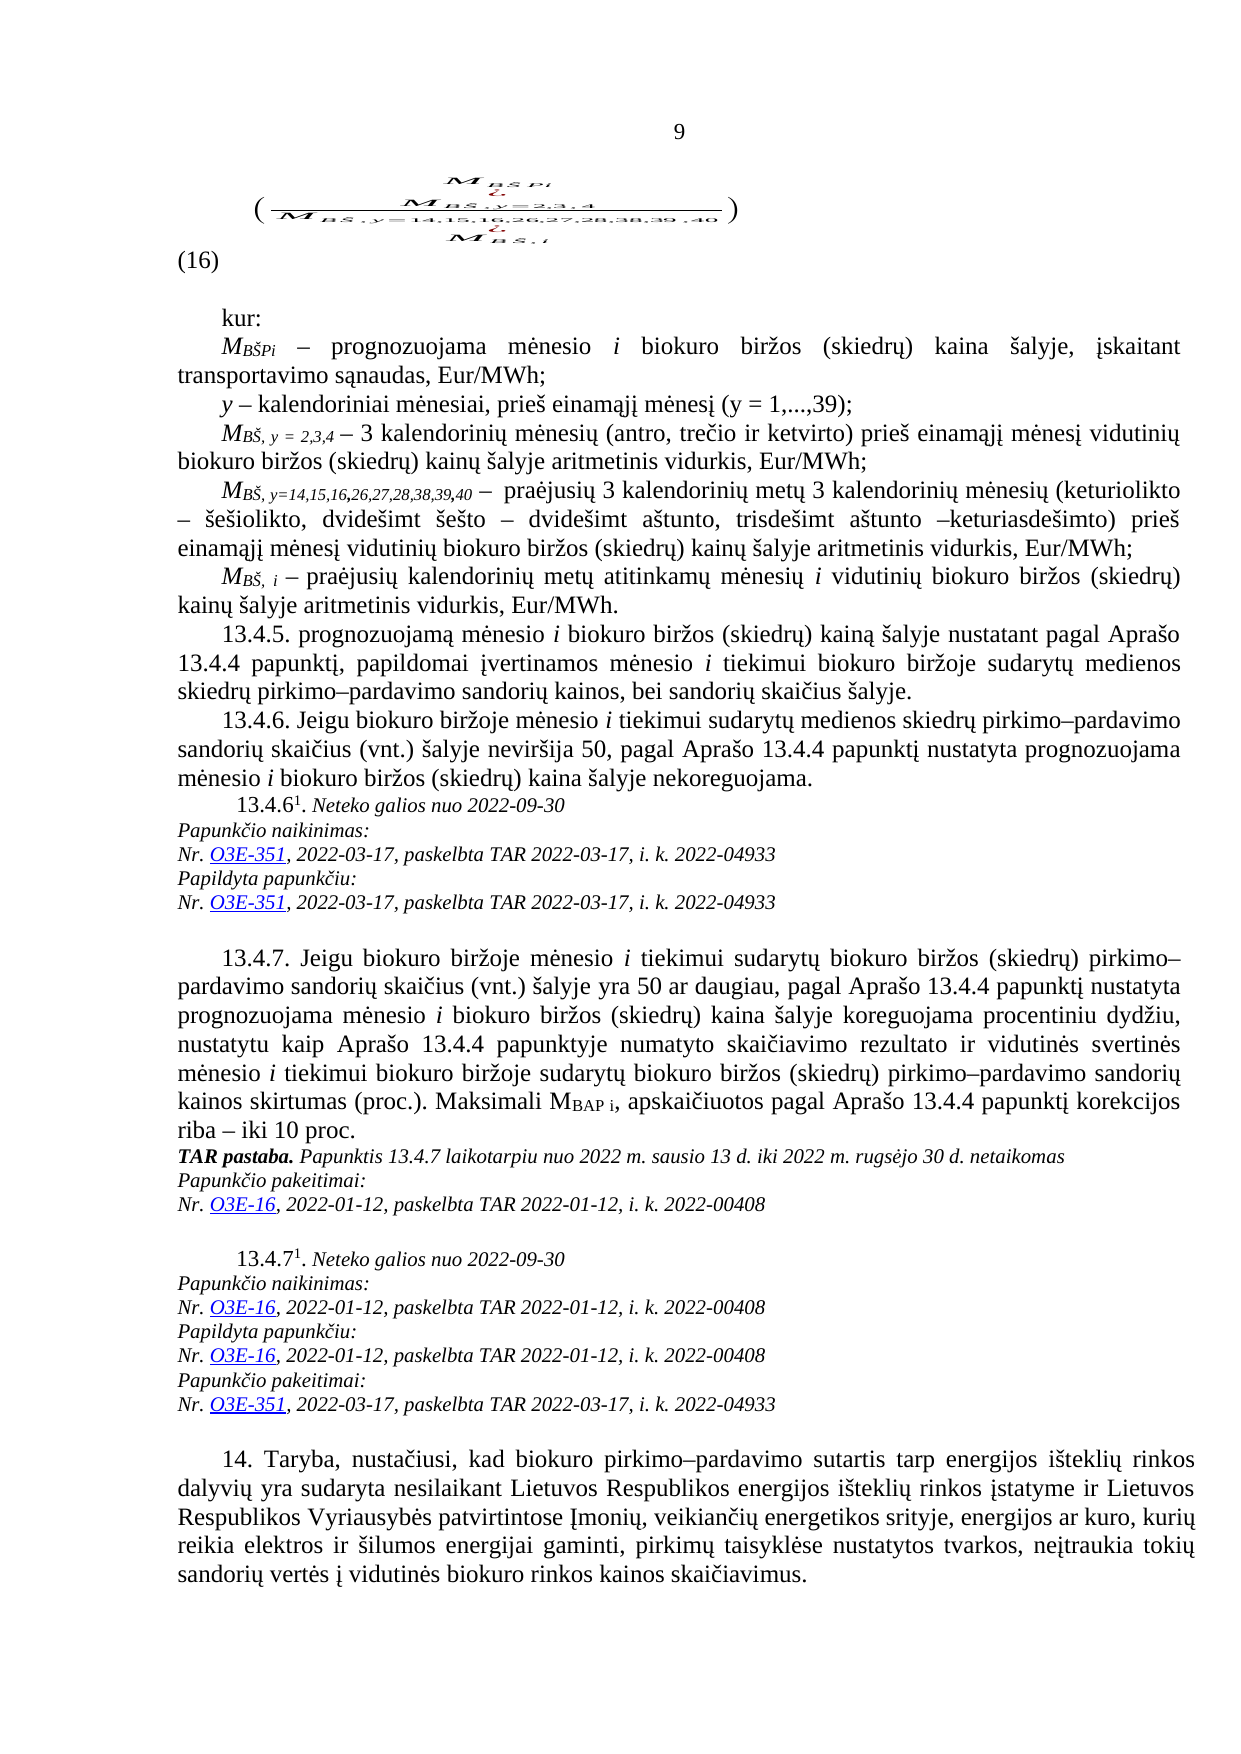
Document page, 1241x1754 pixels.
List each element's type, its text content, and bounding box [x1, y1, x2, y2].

text Papildyta papunkčiu: [177, 866, 1181, 890]
text 13.4.61. Neteko galios nuo 2022-09-30 [177, 791, 1181, 818]
text kur: [177, 303, 1181, 331]
text 13.4.5. prognozuojamą mėnesio i biokuro biržos (skiedrų) kainą šalyje nustatant pagal Aprašo 13.4.4 papunktį, papildomai įvertinamos mėnesio i tiekimui biokuro biržoje sudarytų medienos skiedrų pirkimo‒pardavimo sandorių kainos, bei sandorių skaičius šalyje. [177, 619, 1181, 705]
text Nr. O3E-16, 2022-01-12, paskelbta TAR 2022-01-12, i. k. 2022-00408 [177, 1295, 1181, 1319]
text 13.4.71. Neteko galios nuo 2022-09-30 [177, 1245, 1181, 1271]
text Papildyta papunkčiu: [177, 1319, 1181, 1343]
text Nr. O3E-351, 2022-03-17, paskelbta TAR 2022-03-17, i. k. 2022-04933 [177, 890, 1181, 914]
text 13.4.6. Jeigu biokuro biržoje mėnesio i tiekimui sudarytų medienos skiedrų pirkimo‒pardavimo sandorių skaičius (vnt.) šalyje neviršija 50, pagal Aprašo 13.4.4 papunktį nustatyta prognozuojama mėnesio i biokuro biržos (skiedrų) kaina šalyje nekoreguojama. [177, 705, 1181, 791]
text Nr. O3E-16, 2022-01-12, paskelbta TAR 2022-01-12, i. k. 2022-00408 [177, 1192, 1181, 1216]
text Papunkčio naikinimas: [177, 818, 1181, 842]
text 14. Taryba, nustačiusi, kad biokuro pirkimo–pardavimo sutartis tarp energijos išteklių rinkos dalyvių yra sudaryta nesilaikant Lietuvos Respublikos energijos išteklių rinkos įstatyme ir Lietuvos Respublikos Vyriausybės patvirtintose Įmonių, veikiančių energetikos srityje, energijos ar kuro, kurių reikia elektros ir šilumos energijai gaminti, pirkimų taisyklėse nustatytos tvarkos, neįtraukia tokių sandorių vertės į vidutinės biokuro rinkos kainos skaičiavimus. [177, 1444, 1196, 1588]
text MBŠ, y=14,15,16,26,27,28,38,39,40 – praėjusių 3 kalendorinių metų 3 kalendorinių mėnesių (keturiolikto – šešiolikto, dvidešimt šešto – dvidešimt aštunto, trisdešimt aštunto –keturiasdešimto) prieš einamąjį mėnesį vidutinių biokuro biržos (skiedrų) kainų šalyje aritmetinis vidurkis, Eur/MWh; [177, 475, 1181, 561]
text y – kalendoriniai mėnesiai, prieš einamąjį mėnesį (y = 1,...,39); [177, 389, 1181, 418]
text TAR pastaba. Papunktis 13.4.7 laikotarpiu nuo 2022 m. sausio 13 d. iki 2022 m. rugsėjo 30 d. netaikomas [177, 1144, 1181, 1168]
text MBŠ, y = 2,3,4 – 3 kalendorinių mėnesių (antro, trečio ir ketvirto) prieš einamąjį mėnesį vidutinių biokuro biržos (skiedrų) kainų šalyje aritmetinis vidurkis, Eur/MWh; [177, 418, 1181, 475]
text Nr. O3E-16, 2022-01-12, paskelbta TAR 2022-01-12, i. k. 2022-00408 [177, 1343, 1181, 1367]
text MBŠPi – prognozuojama mėnesio i biokuro biržos (skiedrų) kaina šalyje, įskaitant transportavimo sąnaudas, Eur/MWh; [177, 331, 1181, 389]
text (16) [177, 176, 1181, 274]
text Papunkčio pakeitimai: [177, 1168, 1181, 1192]
text 13.4.7. Jeigu biokuro biržoje mėnesio i tiekimui sudarytų biokuro biržos (skiedrų) pirkimo‒pardavimo sandorių skaičius (vnt.) šalyje yra 50 ar daugiau, pagal Aprašo 13.4.4 papunktį nustatyta prognozuojama mėnesio i biokuro biržos (skiedrų) kaina šalyje koreguojama procentiniu dydžiu, nustatytu kaip Aprašo 13.4.4 papunktyje numatyto skaičiavimo rezultato ir vidutinės svertinės mėnesio i tiekimui biokuro biržoje sudarytų biokuro biržos (skiedrų) pirkimo‒pardavimo sandorių kainos skirtumas (proc.). Maksimali MBAP i, apskaičiuotos pagal Aprašo 13.4.4 papunktį korekcijos riba ‒ iki 10 proc. [177, 943, 1181, 1144]
text Nr. O3E-351, 2022-03-17, paskelbta TAR 2022-03-17, i. k. 2022-04933 [177, 842, 1181, 866]
text Nr. O3E-351, 2022-03-17, paskelbta TAR 2022-03-17, i. k. 2022-04933 [177, 1392, 1181, 1416]
text Papunkčio pakeitimai: [177, 1367, 1181, 1392]
text Papunkčio naikinimas: [177, 1271, 1181, 1295]
text MBŠ, i – praėjusių kalendorinių metų atitinkamų mėnesių i vidutinių biokuro biržos (skiedrų) kainų šalyje aritmetinis vidurkis, Eur/MWh. [177, 561, 1181, 619]
